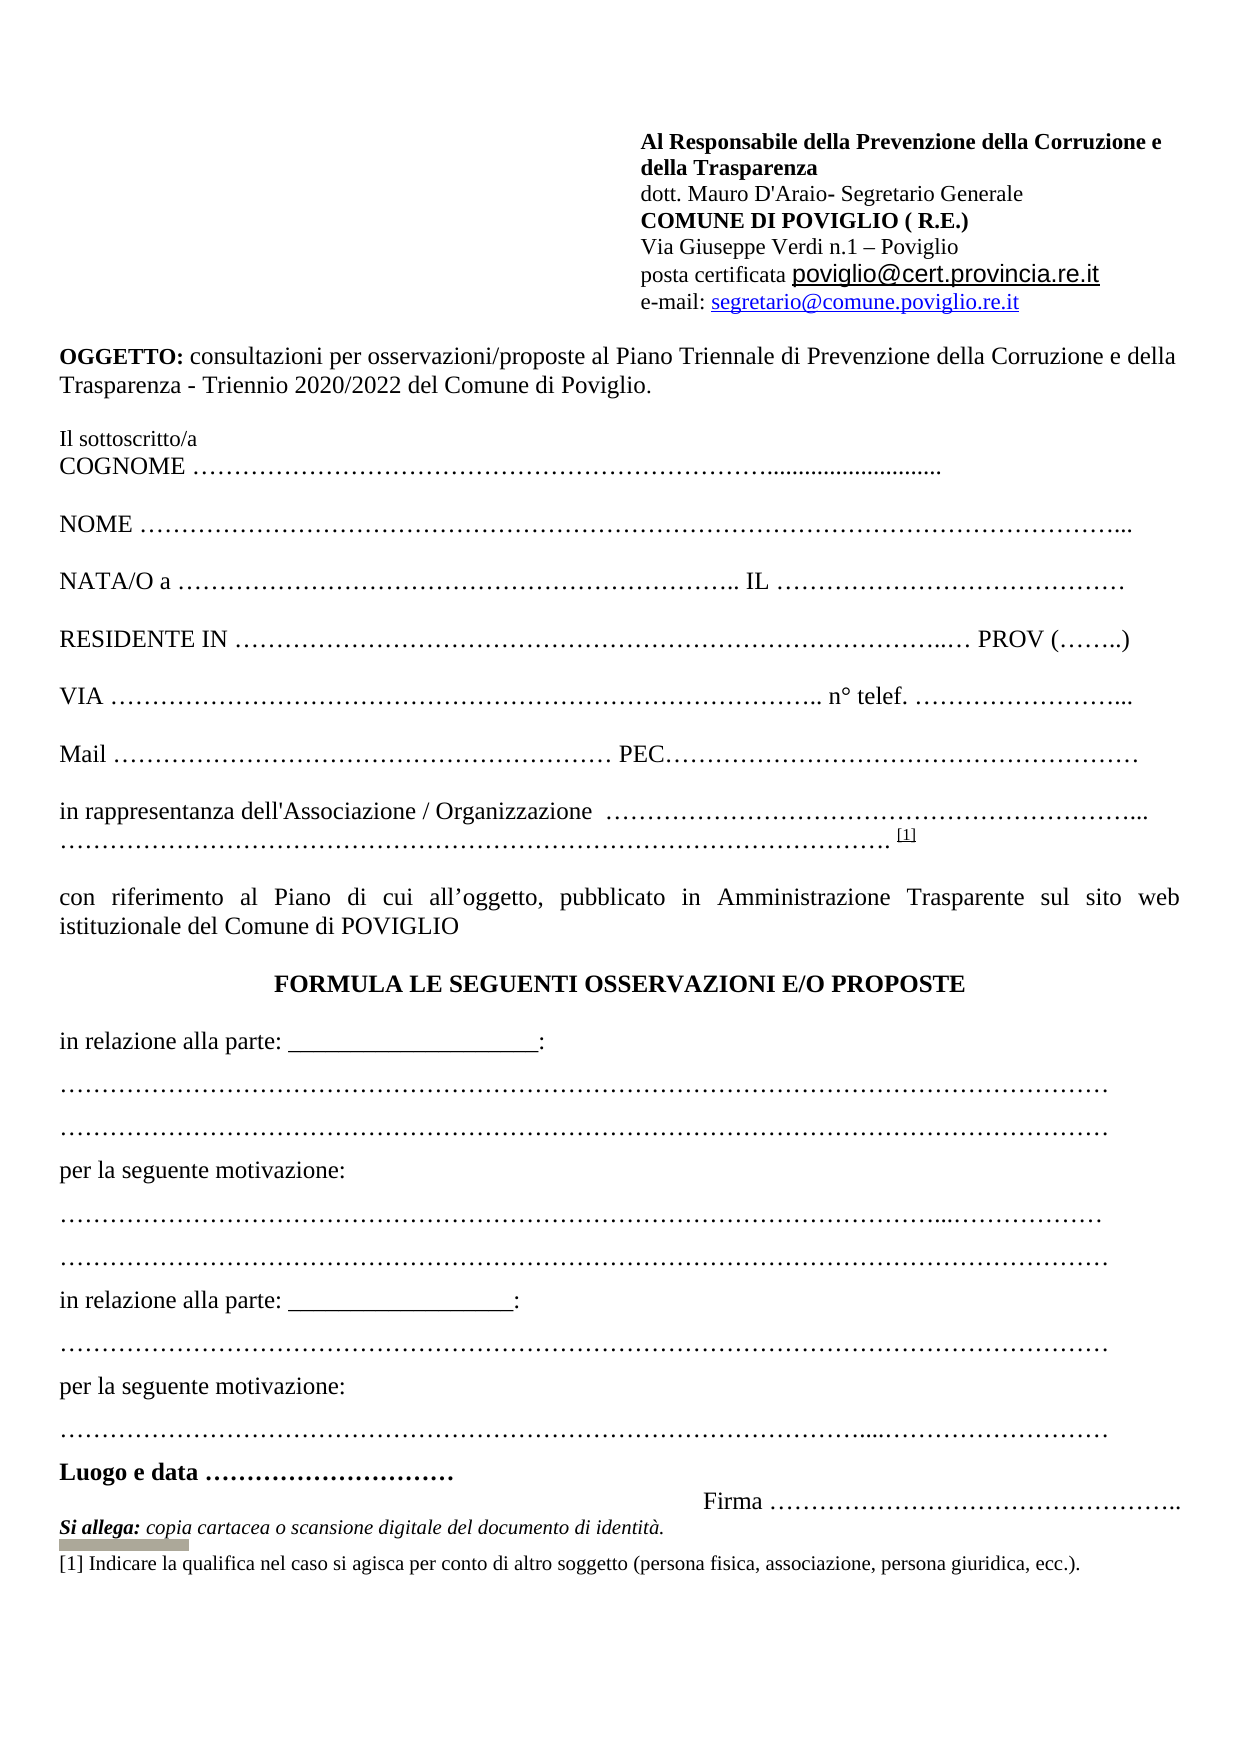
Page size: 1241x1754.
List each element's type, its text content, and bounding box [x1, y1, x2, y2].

text ……………………………………………………………………………………………………………… [59, 1069, 1181, 1098]
text VIA ………………………………………………………………………….. n° telef. ……………………... [59, 681, 1181, 710]
text ……………………………………………………………………………………………………………… [59, 1112, 1181, 1141]
text in relazione alla parte: ____________________: [59, 1026, 1181, 1055]
text posta certificata poviglio@cert.provincia.re.it [640, 259, 1181, 288]
text Via Giuseppe Verdi n.1 – Poviglio [640, 233, 1181, 259]
text Al Responsabile della Prevenzione della Corruzione e della Trasparenza [640, 128, 1181, 180]
text [1] Indicare la qualifica nel caso si agisca per conto di altro soggetto (persona fisica, associazione, persona giuridica, ecc.). [59, 1551, 1181, 1575]
text dott. Mauro D'Araio- Segretario Generale [640, 180, 1181, 207]
text per la seguente motivazione: [59, 1371, 1181, 1400]
text COGNOME ……………………………………………………………............................ [59, 451, 1181, 480]
text ……………………………………………………………………………………………………………… [59, 1242, 1181, 1271]
text Si allega: copia cartacea o scansione digitale del documento di identità. [59, 1515, 1181, 1539]
text Luogo e data ………………………… [59, 1457, 1181, 1486]
text ……………………………………………………………………………………………………………… [59, 1328, 1181, 1357]
text in rappresentanza dell'Associazione / Organizzazione ………………………………………………………...………………………………………………………………………………………. [1] [59, 796, 1181, 854]
text COMUNE DI POVIGLIO ( R.E.) [640, 207, 1181, 233]
text NATA/O a ………………………………………………………….. IL …………………………………… [59, 566, 1181, 595]
text in relazione alla parte: __________________: [59, 1285, 1181, 1314]
text e-mail: segretario@comune.poviglio.re.it [640, 288, 1181, 314]
text Mail …………………………………………………… PEC………………………………………………… [59, 739, 1181, 767]
text ……………………………………………………………………………………………...……………… [59, 1199, 1181, 1227]
text per la seguente motivazione: [59, 1156, 1181, 1184]
text Firma ………………………………………….. [59, 1486, 1181, 1515]
text ……………………………………………………………………………………....……………………… [59, 1414, 1181, 1443]
text OGGETTO: consultazioni per osservazioni/proposte al Piano Triennale di Prevenzione della Corruzione e della Trasparenza - Triennio 2020/2022 del Comune di Poviglio. [59, 341, 1181, 398]
text RESIDENTE IN …………………………………………………………………………..… PROV (……..) [59, 624, 1181, 652]
text NOME ………………………………………………………………………………………………………... [59, 509, 1181, 537]
text Il sottoscritto/a [59, 425, 1181, 451]
text FORMULA LE SEGUENTI OSSERVAZIONI E/O PROPOSTE [59, 969, 1181, 997]
text con riferimento al Piano di cui all’oggetto, pubblicato in Amministrazione Trasparente sul sito web istituzionale del Comune di POVIGLIO [59, 882, 1181, 940]
